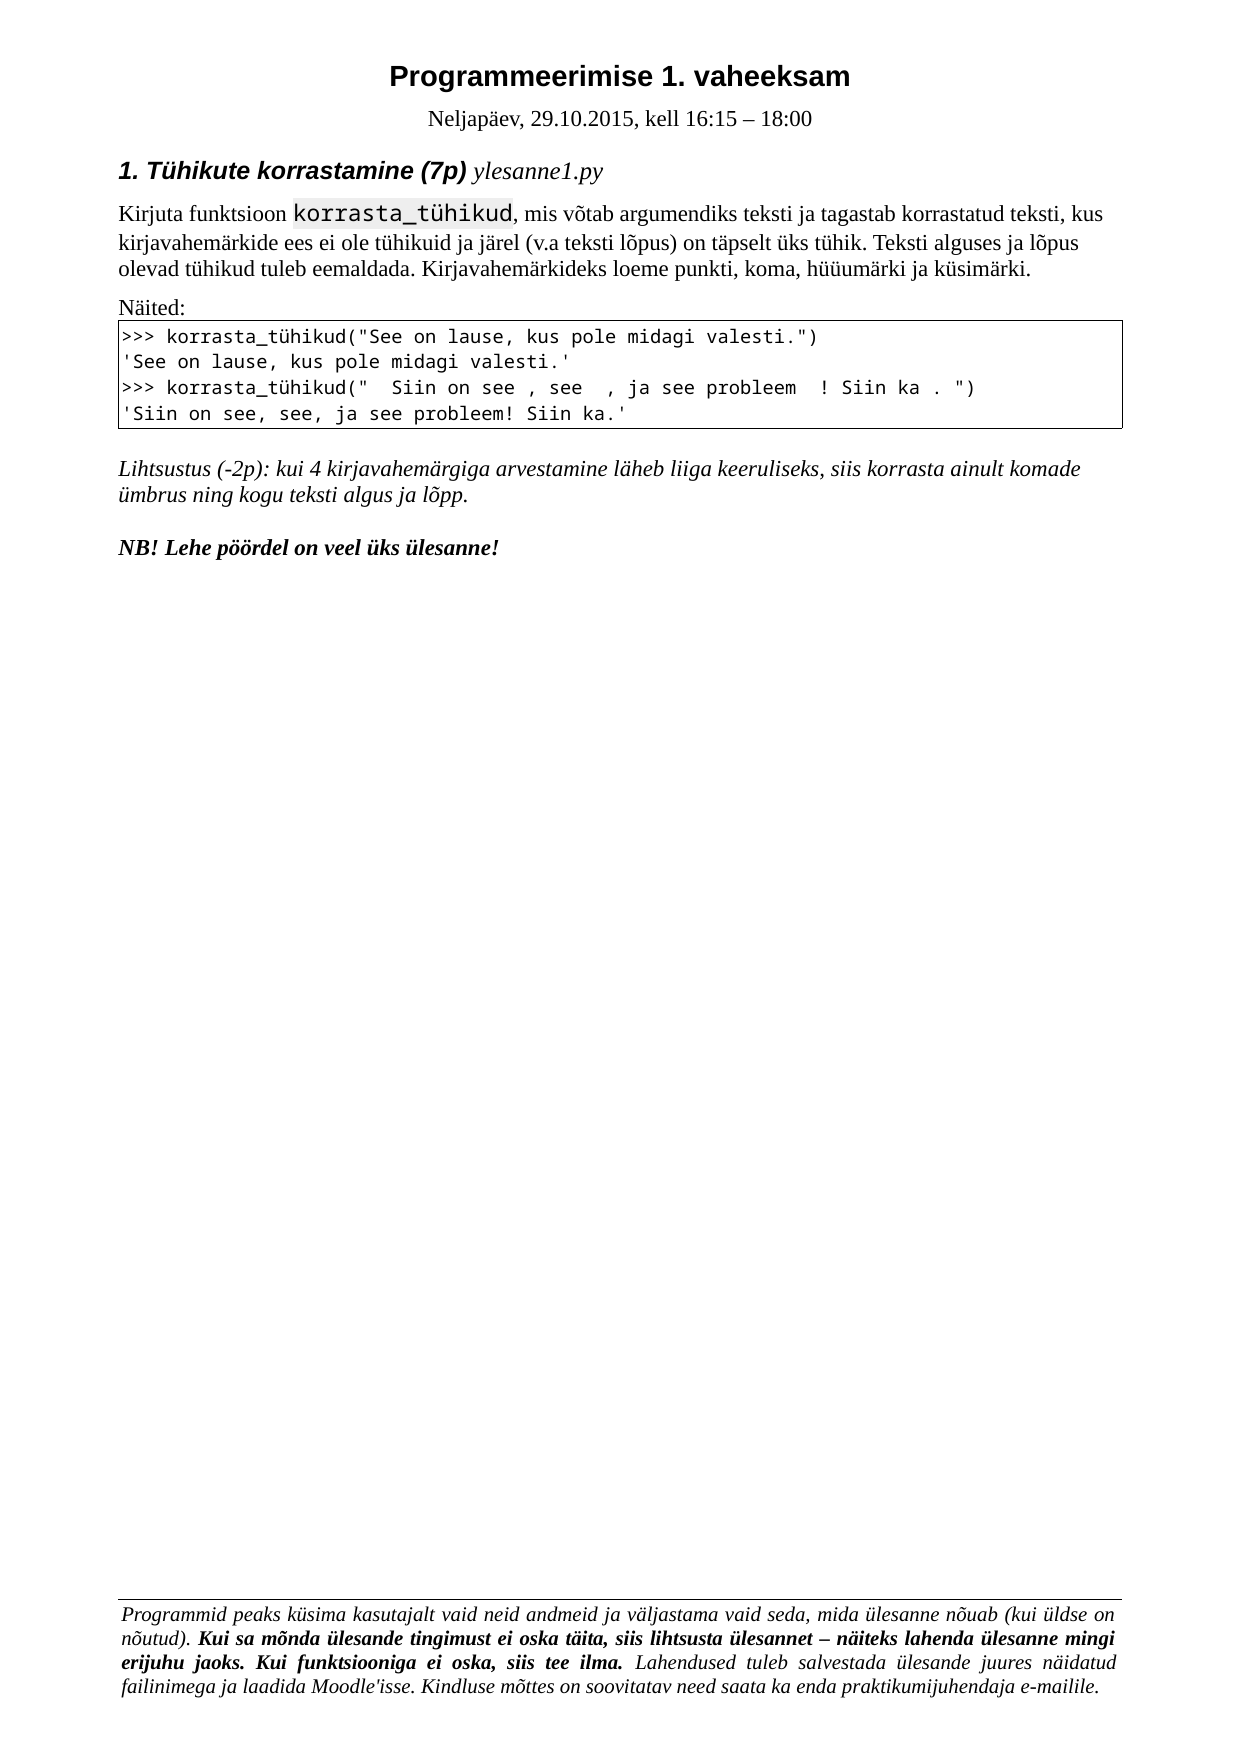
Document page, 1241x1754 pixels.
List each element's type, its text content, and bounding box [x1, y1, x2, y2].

text 'Siin on see, see, ja see probleem! Siin ka.' [119, 397, 1122, 428]
text Näited: [118, 294, 1122, 320]
text >>> korrasta_tühikud("See on lause, kus pole midagi valesti.") [119, 321, 1122, 346]
text 'See on lause, kus pole midagi valesti.' [119, 346, 1122, 371]
text Lihtsustus (-2p): kui 4 kirjavahemärgiga arvestamine läheb liiga keeruliseks, siis korrasta ainult komade ümbrus ning kogu teksti algus ja lõpp. [118, 455, 1122, 507]
text >>> korrasta_tühikud(" Siin on see , see , ja see probleem ! Siin ka . ") [119, 371, 1122, 397]
text Kirjuta funktsioon korrasta_tühikud, mis võtab argumendiks teksti ja tagastab korrastatud teksti, kus kirjavahemärkide ees ei ole tühikuid ja järel (v.a teksti lõpus) on täpselt üks tühik. Teksti alguses ja lõpus olevad tühikud tuleb eemaldada. Kirjavahemärkideks loeme punkti, koma, hüüumärki ja küsimärki. [118, 197, 1122, 281]
subtitle 1. Tühikute korrastamine (7p) ylesanne1.py [118, 156, 1122, 185]
text NB! Lehe pöördel on veel üks ülesanne! [118, 534, 1122, 560]
subtitle Neljapäev, 29.10.2015, kell 16:15 – 18:00 [118, 105, 1122, 131]
subtitle Programmeerimise 1. vaheeksam [118, 59, 1122, 92]
